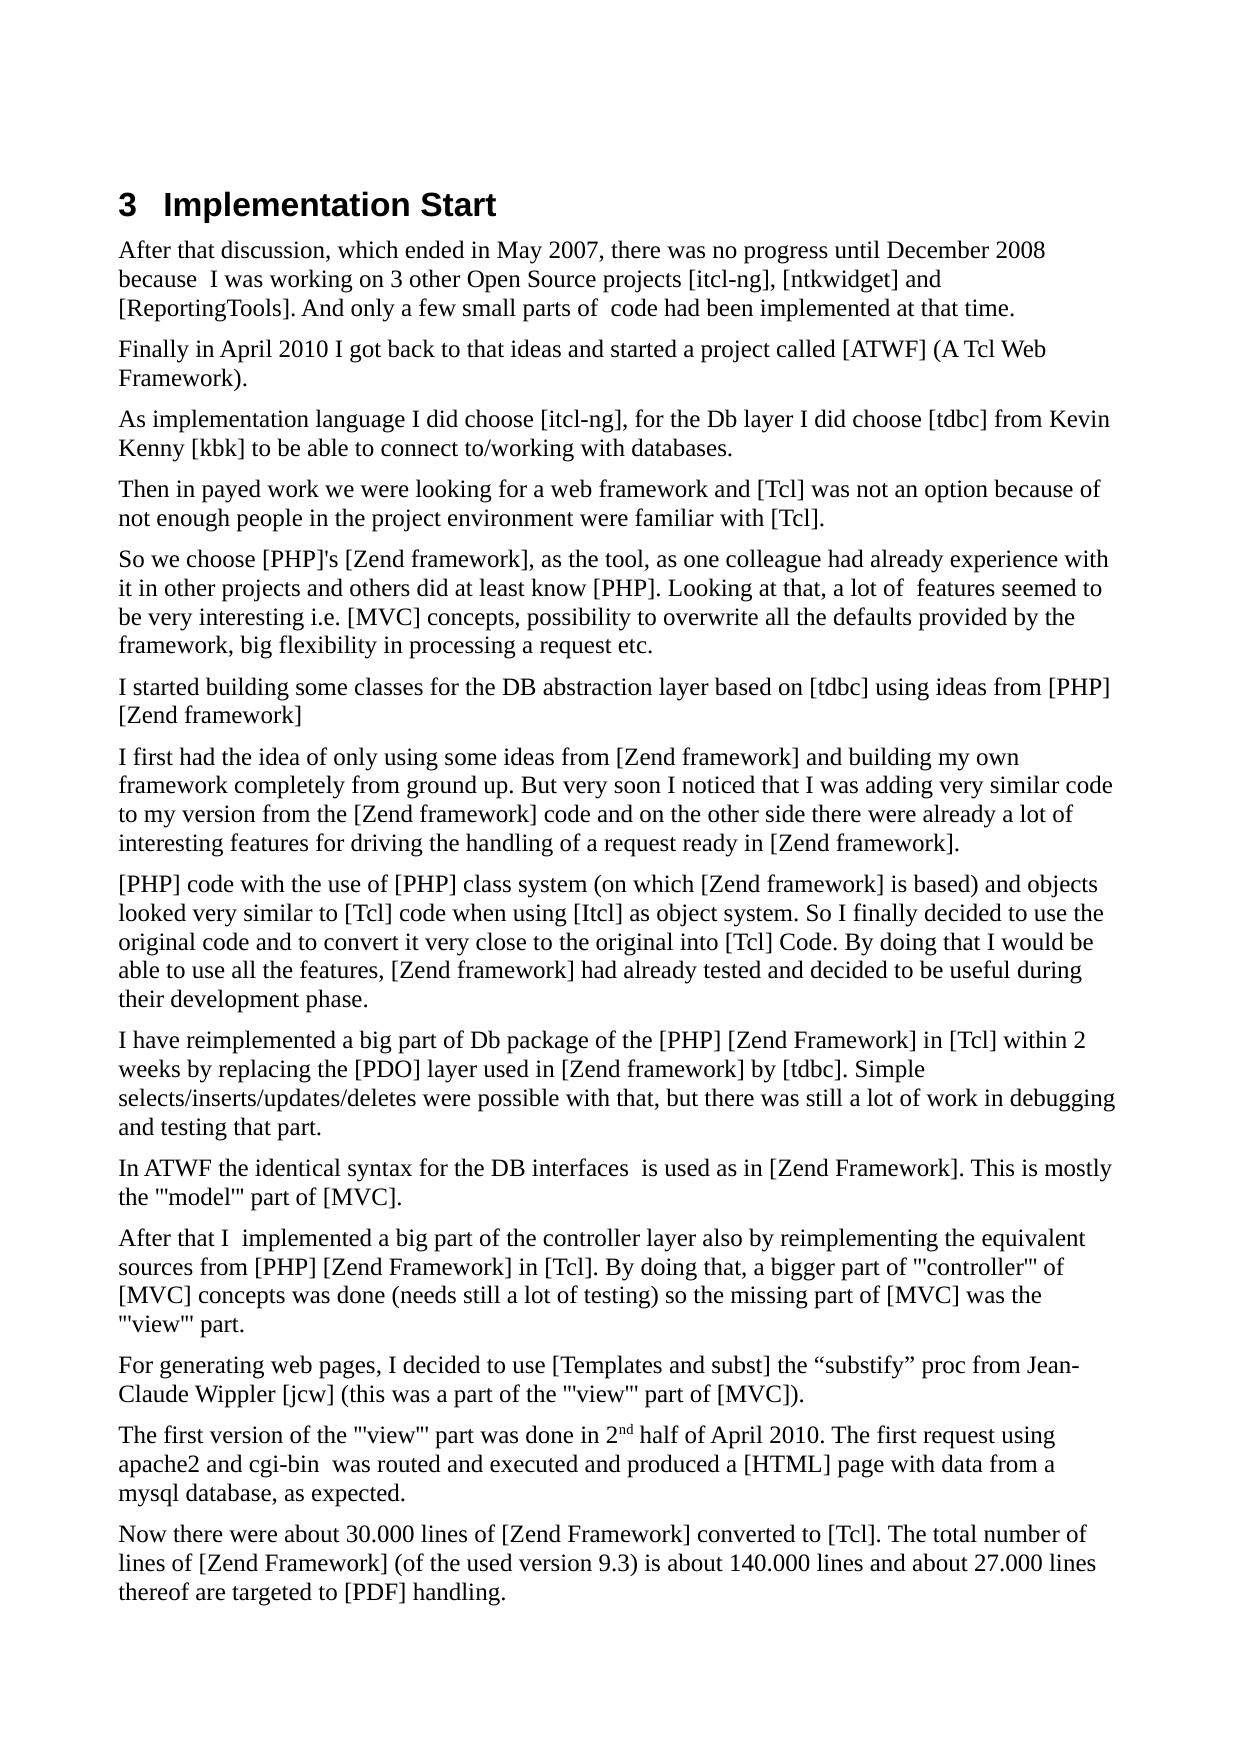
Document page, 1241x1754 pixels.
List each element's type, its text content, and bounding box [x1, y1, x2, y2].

text As implementation language I did choose [itcl-ng], for the Db layer I did choose [tdbc] from Kevin Kenny [kbk] to be able to connect to/working with databases. [118, 404, 1122, 462]
text I have reimplemented a big part of Db package of the [PHP] [Zend Framework] in [Tcl] within 2 weeks by replacing the [PDO] layer used in [Zend framework] by [tdbc]. Simple selects/inserts/updates/deletes were possible with that, but there was still a lot of work in debugging and testing that part. [118, 1026, 1122, 1141]
text Now there were about 30.000 lines of [Zend Framework] converted to [Tcl]. The total number of lines of [Zend Framework] (of the used version 9.3) is about 140.000 lines and about 27.000 lines thereof are targeted to [PDF] handling. [118, 1519, 1122, 1606]
text In ATWF the identical syntax for the DB interfaces is used as in [Zend Framework]. This is mostly the '''model''' part of [MVC]. [118, 1153, 1122, 1211]
text So we choose [PHP]'s [Zend framework], as the tool, as one colleague had already experience with it in other projects and others did at least know [PHP]. Looking at that, a lot of features seemed to be very interesting i.e. [MVC] concepts, possibility to overwrite all the defaults provided by the framework, big flexibility in processing a request etc. [118, 544, 1122, 659]
text Then in payed work we were looking for a web framework and [Tcl] was not an option because of not enough people in the project environment were familiar with [Tcl]. [118, 474, 1122, 532]
text [PHP] code with the use of [PHP] class system (on which [Zend framework] is based) and objects looked very similar to [Tcl] code when using [Itcl] as object system. So I finally decided to use the original code and to convert it very close to the original into [Tcl] Code. By doing that I would be able to use all the features, [Zend framework] had already tested and decided to be useful during their development phase. [118, 869, 1122, 1013]
subtitle Implementation Start [118, 184, 1122, 223]
text I first had the idea of only using some ideas from [Zend framework] and building my own framework completely from ground up. But very soon I noticed that I was adding very similar code to my version from the [Zend framework] code and on the other side there were already a lot of interesting features for driving the handling of a request ready in [Zend framework]. [118, 742, 1122, 857]
text I started building some classes for the DB abstraction layer based on [tdbc] using ideas from [PHP] [Zend framework] [118, 672, 1122, 729]
text For generating web pages, I decided to use [Templates and subst] the “substify” proc from Jean-Claude Wippler [jcw] (this was a part of the '''view''' part of [MVC]). [118, 1351, 1122, 1408]
text The first version of the '''view''' part was done in 2nd half of April 2010. The first request using apache2 and cgi-bin was routed and executed and produced a [HTML] page with data from a mysql database, as expected. [118, 1421, 1122, 1507]
text After that I implemented a big part of the controller layer also by reimplementing the equivalent sources from [PHP] [Zend Framework] in [Tcl]. By doing that, a bigger part of '''controller''' of [MVC] concepts was done (needs still a lot of testing) so the missing part of [MVC] was the '''view''' part. [118, 1223, 1122, 1338]
text Finally in April 2010 I got back to that ideas and started a project called [ATWF] (A Tcl Web Framework). [118, 334, 1122, 392]
text After that discussion, which ended in May 2007, there was no progress until December 2008 because I was working on 3 other Open Source projects [itcl-ng], [ntkwidget] and [ReportingTools]. And only a few small parts of code had been implemented at that time. [118, 236, 1122, 322]
